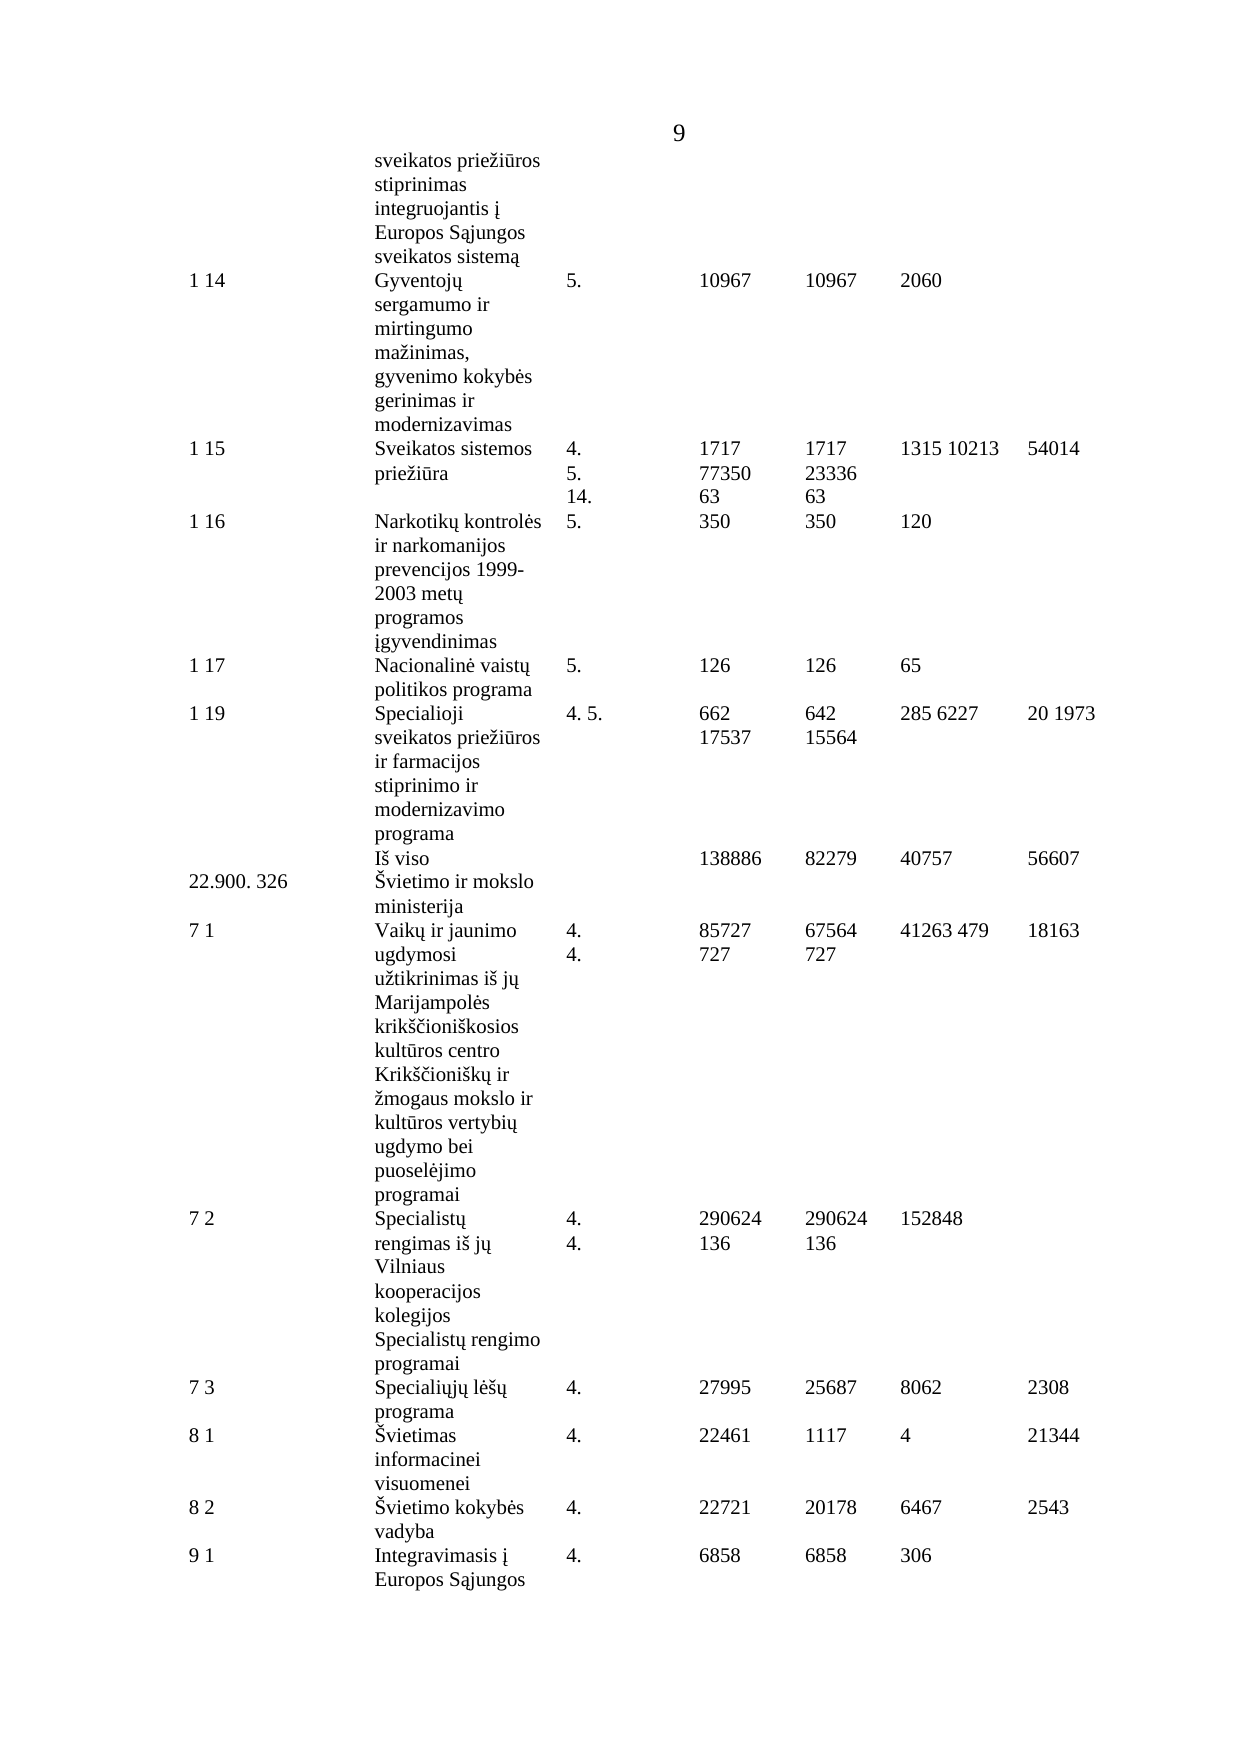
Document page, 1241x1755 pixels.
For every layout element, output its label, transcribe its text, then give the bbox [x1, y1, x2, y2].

table_cell 120 [889, 509, 1016, 653]
table_cell 126 [688, 653, 793, 701]
table_cell 290624 136 [794, 1206, 889, 1375]
table_cell [1016, 653, 1181, 701]
table_cell 285 6227 [889, 701, 1016, 845]
table_cell 18163 [1016, 918, 1181, 1206]
table_cell 54014 [1016, 436, 1181, 508]
table_cell 1 19 [177, 701, 363, 845]
table_cell 350 [794, 509, 889, 653]
table_cell 662 17537 [688, 701, 793, 845]
table_cell 10967 [794, 268, 889, 436]
table_cell [1016, 870, 1181, 918]
table_cell [1016, 509, 1181, 653]
table_cell 642 15564 [794, 701, 889, 845]
table_cell 22.900. 326 [177, 870, 363, 918]
table_cell 1 16 [177, 509, 363, 653]
table_cell 1717 23336 63 [794, 436, 889, 508]
table_cell 4. [555, 1375, 688, 1423]
table_cell 67564 727 [794, 918, 889, 1206]
table_cell Narkotikų kontrolės ir narkomanijos prevencijos 1999-2003 metų programos įgyvendinimas [363, 509, 555, 653]
table_cell 126 [794, 653, 889, 701]
table_cell 7 2 [177, 1206, 363, 1375]
table_cell 4. 5. 14. [555, 436, 688, 508]
table_cell 22721 [688, 1495, 793, 1543]
table_cell 8062 [889, 1375, 1016, 1423]
table_cell 6858 [688, 1543, 793, 1591]
table_cell [1016, 268, 1181, 436]
table_cell [889, 870, 1016, 918]
table_cell 82279 [794, 845, 889, 869]
table_cell 4. 4. [555, 918, 688, 1206]
table_cell sveikatos priežiūros stiprinimas integruojantis į Europos Sąjungos sveikatos sistemą [363, 148, 555, 268]
table_cell 138886 [688, 845, 793, 869]
table_cell 152848 [889, 1206, 1016, 1375]
table_cell Sveikatos sistemos priežiūra [363, 436, 555, 508]
table_cell 2543 [1016, 1495, 1181, 1543]
table_cell 5. [555, 509, 688, 653]
table_cell 5. [555, 268, 688, 436]
table_cell [1016, 1206, 1181, 1375]
table_cell Švietimo ir mokslo ministerija [363, 870, 555, 918]
table_cell Švietimo kokybės vadyba [363, 1495, 555, 1543]
table_cell [1016, 148, 1181, 268]
table_cell Specialiųjų lėšų programa [363, 1375, 555, 1423]
table_cell 8 2 [177, 1495, 363, 1543]
table_cell 1315 10213 [889, 436, 1016, 508]
table_cell [555, 870, 688, 918]
table_cell 4. [555, 1495, 688, 1543]
table_cell [177, 148, 363, 268]
table_cell Gyventojų sergamumo ir mirtingumo mažinimas, gyvenimo kokybės gerinimas ir modernizavimas [363, 268, 555, 436]
table_cell 350 [688, 509, 793, 653]
table_cell 21344 [1016, 1423, 1181, 1495]
table_cell 2060 [889, 268, 1016, 436]
table_cell [688, 148, 793, 268]
table_cell 4. 4. [555, 1206, 688, 1375]
table_cell 41263 479 [889, 918, 1016, 1206]
table_cell 4. [555, 1423, 688, 1495]
table_cell 4 [889, 1423, 1016, 1495]
table_cell 22461 [688, 1423, 793, 1495]
table_cell [555, 148, 688, 268]
table_cell 7 1 [177, 918, 363, 1206]
table_cell Švietimas informacinei visuomenei [363, 1423, 555, 1495]
table_cell [177, 845, 363, 869]
table_cell 6467 [889, 1495, 1016, 1543]
table_cell Vaikų ir jaunimo ugdymosi užtikrinimas iš jų Marijampolės krikščioniškosios kultūros centro Krikščioniškų ir žmogaus mokslo ir kultūros vertybių ugdymo bei puoselėjimo programai [363, 918, 555, 1206]
table_cell Specialioji sveikatos priežiūros ir farmacijos stiprinimo ir modernizavimo programa [363, 701, 555, 845]
table_cell 65 [889, 653, 1016, 701]
table_cell 1117 [794, 1423, 889, 1495]
table_cell Iš viso [363, 845, 555, 869]
table_cell [794, 148, 889, 268]
table_cell [889, 148, 1016, 268]
table_cell 10967 [688, 268, 793, 436]
table_cell [1016, 1543, 1181, 1591]
table_cell [555, 845, 688, 869]
table_cell 4. 5. [555, 701, 688, 845]
table_cell 27995 [688, 1375, 793, 1423]
table_cell Nacionalinė vaistų politikos programa [363, 653, 555, 701]
table_cell 6858 [794, 1543, 889, 1591]
table_cell 2308 [1016, 1375, 1181, 1423]
table_cell 4. [555, 1543, 688, 1591]
table_cell 9 1 [177, 1543, 363, 1591]
table_cell 290624 136 [688, 1206, 793, 1375]
table_cell 306 [889, 1543, 1016, 1591]
table_cell 8 1 [177, 1423, 363, 1495]
table_cell 1 14 [177, 268, 363, 436]
table_cell Specialistų rengimas iš jų Vilniaus kooperacijos kolegijos Specialistų rengimo programai [363, 1206, 555, 1375]
table_cell 85727 727 [688, 918, 793, 1206]
table_cell 40757 [889, 845, 1016, 869]
table_cell 1 15 [177, 436, 363, 508]
table_cell Integravimasis į Europos Sąjungos [363, 1543, 555, 1591]
table_cell 20178 [794, 1495, 889, 1543]
table_cell [688, 870, 793, 918]
table_cell 20 1973 [1016, 701, 1181, 845]
table_cell 25687 [794, 1375, 889, 1423]
table_cell 56607 [1016, 845, 1181, 869]
table_cell [794, 870, 889, 918]
table_cell 7 3 [177, 1375, 363, 1423]
table_cell 1717 77350 63 [688, 436, 793, 508]
table_cell 1 17 [177, 653, 363, 701]
table_cell 5. [555, 653, 688, 701]
